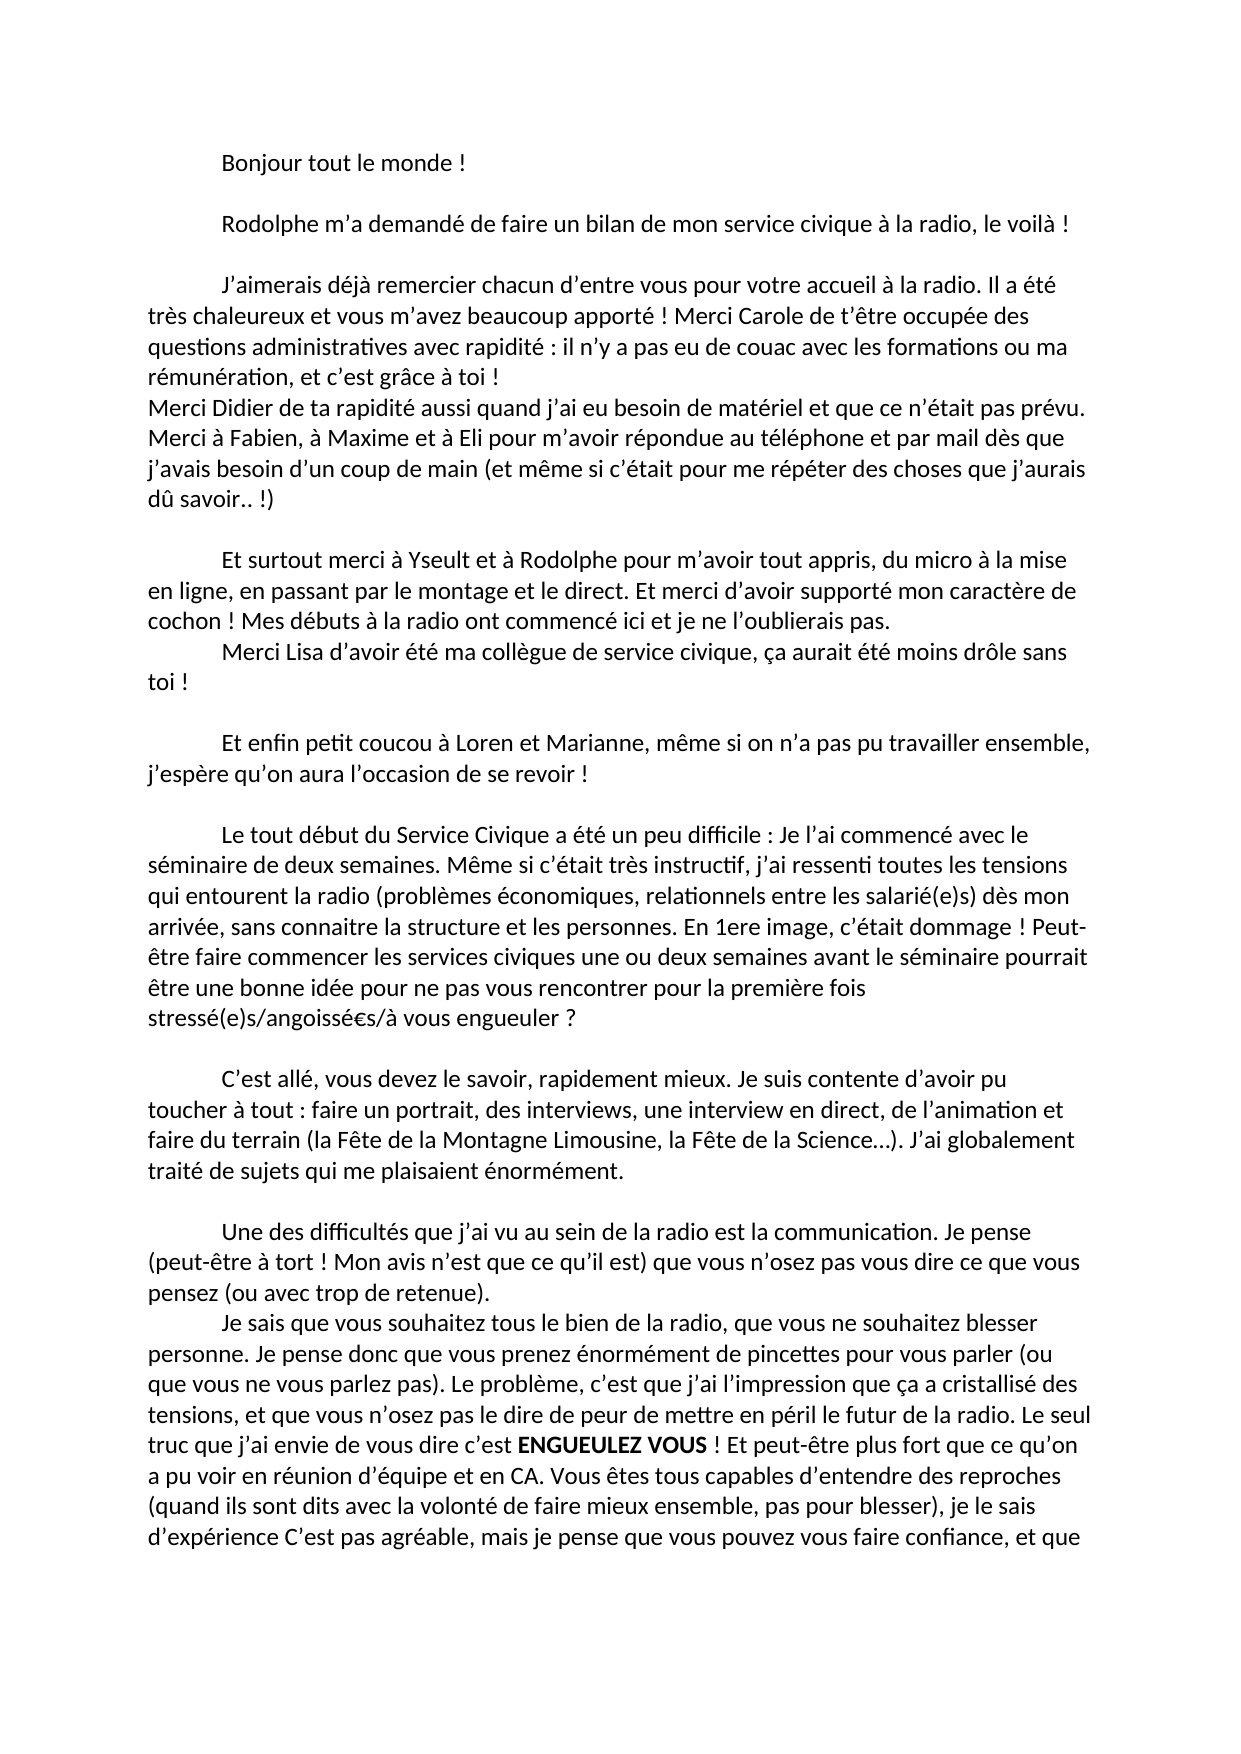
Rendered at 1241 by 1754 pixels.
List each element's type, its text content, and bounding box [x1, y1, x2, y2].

text Et enfin petit coucou à Loren et Marianne, même si on n’a pas pu travailler ensemble, j’espère qu’on aura l’occasion de se revoir ! [148, 727, 1093, 788]
text Bonjour tout le monde ! [148, 148, 1093, 178]
text Merci Lisa d’avoir été ma collègue de service civique, ça aurait été moins drôle sans toi ! [148, 636, 1093, 697]
text C’est allé, vous devez le savoir, rapidement mieux. Je suis contente d’avoir pu toucher à tout : faire un portrait, des interviews, une interview en direct, de l’animation et faire du terrain (la Fête de la Montagne Limousine, la Fête de la Science…). J’ai globalement traité de sujets qui me plaisaient énormément. [148, 1063, 1093, 1185]
text Le tout début du Service Civique a été un peu difficile : Je l’ai commencé avec le séminaire de deux semaines. Même si c’était très instructif, j’ai ressenti toutes les tensions qui entourent la radio (problèmes économiques, relationnels entre les salarié(e)s) dès mon arrivée, sans connaitre la structure et les personnes. En 1ere image, c’était dommage ! Peut-être faire commencer les services civiques une ou deux semaines avant le séminaire pourrait être une bonne idée pour ne pas vous rencontrer pour la première fois stressé(e)s/angoissé€s/à vous engueuler ? [148, 819, 1093, 1033]
text Je sais que vous souhaitez tous le bien de la radio, que vous ne souhaitez blesser personne. Je pense donc que vous prenez énormément de pincettes pour vous parler (ou que vous ne vous parlez pas). Le problème, c’est que j’ai l’impression que ça a cristallisé des tensions, et que vous n’osez pas le dire de peur de mettre en péril le futur de la radio. Le seul truc que j’ai envie de vous dire c’est ENGUEULEZ VOUS ! Et peut-être plus fort que ce qu’on a pu voir en réunion d’équipe et en CA. Vous êtes tous capables d’entendre des reproches (quand ils sont dits avec la volonté de faire mieux ensemble, pas pour blesser), je le sais d’expérience C’est pas agréable, mais je pense que vous pouvez vous faire confiance, et que [148, 1307, 1093, 1552]
text Merci Didier de ta rapidité aussi quand j’ai eu besoin de matériel et que ce n’était pas prévu. [148, 392, 1093, 422]
text J’aimerais déjà remercier chacun d’entre vous pour votre accueil à la radio. Il a été très chaleureux et vous m’avez beaucoup apporté ! Merci Carole de t’être occupée des questions administratives avec rapidité : il n’y a pas eu de couac avec les formations ou ma rémunération, et c’est grâce à toi ! [148, 239, 1093, 392]
text Et surtout merci à Yseult et à Rodolphe pour m’avoir tout appris, du micro à la mise en ligne, en passant par le montage et le direct. Et merci d’avoir supporté mon caractère de cochon ! Mes débuts à la radio ont commencé ici et je ne l’oublierais pas. [148, 544, 1093, 636]
text Une des difficultés que j’ai vu au sein de la radio est la communication. Je pense (peut-être à tort ! Mon avis n’est que ce qu’il est) que vous n’osez pas vous dire ce que vous pensez (ou avec trop de retenue). [148, 1216, 1093, 1307]
text Rodolphe m’a demandé de faire un bilan de mon service civique à la radio, le voilà ! [148, 209, 1093, 239]
text Merci à Fabien, à Maxime et à Eli pour m’avoir répondue au téléphone et par mail dès que j’avais besoin d’un coup de main (et même si c’était pour me répéter des choses que j’aurais dû savoir.. !) [148, 422, 1093, 514]
